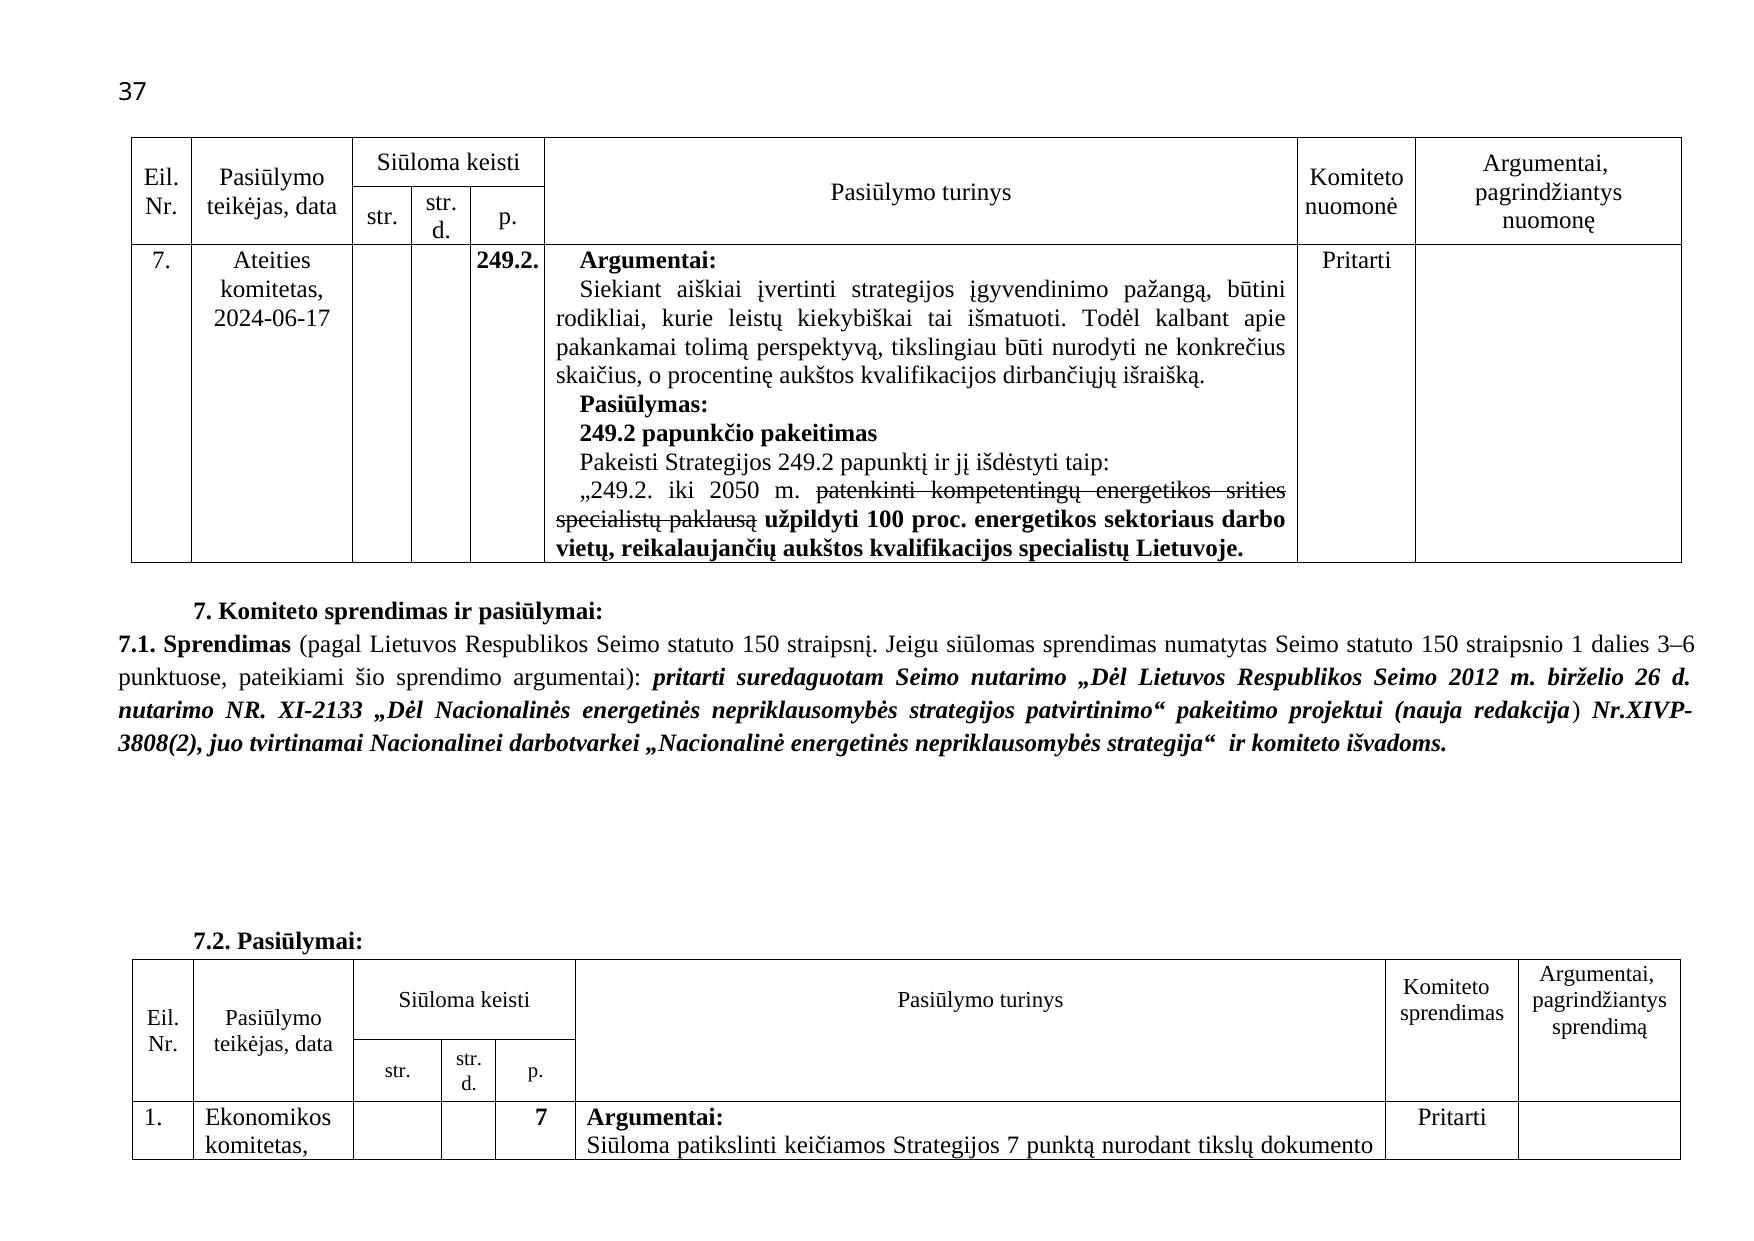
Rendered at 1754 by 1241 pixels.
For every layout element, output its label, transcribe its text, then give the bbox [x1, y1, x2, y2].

table_cell str. d. [442, 1040, 495, 1101]
table_header Siūloma keisti [354, 960, 575, 1039]
table_cell [353, 245, 411, 562]
table_cell [1519, 1102, 1680, 1159]
table_header Komiteto sprendimas [1386, 960, 1518, 1039]
table_cell Pritarti [1298, 245, 1415, 562]
table_cell [442, 1102, 495, 1159]
table_cell [576, 1039, 1385, 1101]
table_header Pasiūlymo teikėjas, data [192, 138, 352, 244]
table_cell 7. [132, 245, 191, 562]
table_cell Argumentai: Siekiant aiškiai įvertinti strategijos įgyvendinimo pažangą, būtini rodikliai, kurie leistų kiekybiškai tai išmatuoti. Todėl kalbant apie pakankamai tolimą perspektyvą, tikslingiau būti nurodyti ne konkrečius skaičius, o procentinę aukštos kvalifikacijos dirbančiųjų išraišką. Pasiūlymas: 249.2 papunkčio pakeitimas Pakeisti Strategijos 249.2 papunktį ir jį išdėstyti taip: „249.2. iki 2050 m. patenkinti kompetentingų energetikos srities specialistų paklausą užpildyti 100 proc. energetikos sektoriaus darbo vietų, reikalaujančių aukštos kvalifikacijos specialistų Lietuvoje. [545, 245, 1297, 562]
table_header Pasiūlymo teikėjas, data [194, 960, 353, 1101]
table_header Eil. Nr. [132, 138, 191, 244]
table_cell [354, 1102, 441, 1159]
table_cell [1416, 245, 1681, 562]
text 7.1. Sprendimas (pagal Lietuvos Respublikos Seimo statuto 150 straipsnį. Jeigu siūlomas sprendimas numatytas Seimo statuto 150 straipsnio 1 dalies 3–6 punktuose, pateikiami šio sprendimo argumentai): pritarti suredaguotam Seimo nutarimo „Dėl Lietuvos Respublikos Seimo 2012 m. birželio 26 d. nutarimo NR. XI-2133 „Dėl Nacionalinės energetinės nepriklausomybės strategijos patvirtinimo“ pakeitimo projektui (nauja redakcija) Nr.XIVP-3808(2), juo tvirtinamai Nacionalinei darbotvarkei „Nacionalinė energetinės nepriklausomybės strategija“ ir komiteto išvadoms. [118, 629, 1695, 757]
table_cell str. [354, 1040, 441, 1101]
table_cell Argumentai: Siūloma patikslinti keičiamos Strategijos 7 punktą nurodant tikslų dokumento [576, 1102, 1385, 1159]
table_header Argumentai, pagrindžiantys sprendimą [1519, 960, 1680, 1039]
table_cell [1519, 1039, 1680, 1101]
table_cell 249.2. [471, 245, 544, 562]
table_header Argumentai, pagrindžiantys nuomonę [1416, 138, 1681, 244]
table_cell p. [471, 187, 544, 244]
table_cell Ekonomikos komitetas, [194, 1102, 353, 1159]
text 7. Komiteto sprendimas ir pasiūlymai: [118, 596, 1695, 624]
table_header Komiteto nuomonė [1298, 138, 1415, 244]
table_cell str. [353, 187, 411, 244]
text 7.2. Pasiūlymai: [118, 926, 1695, 955]
table_cell 1. [133, 1102, 193, 1159]
table_cell Ateities komitetas, 2024-06-17 [192, 245, 352, 562]
table_cell [1386, 1039, 1518, 1101]
table_cell str. d. [412, 187, 470, 244]
table_header Siūloma keisti [353, 138, 544, 186]
table_cell 7 [496, 1102, 575, 1159]
table_header Eil. Nr. [133, 960, 193, 1101]
table_header Pasiūlymo turinys [545, 138, 1297, 244]
table_header Pasiūlymo turinys [576, 960, 1385, 1039]
table_cell Pritarti [1386, 1102, 1518, 1159]
table_cell p. [496, 1040, 575, 1101]
table_cell [412, 245, 470, 562]
